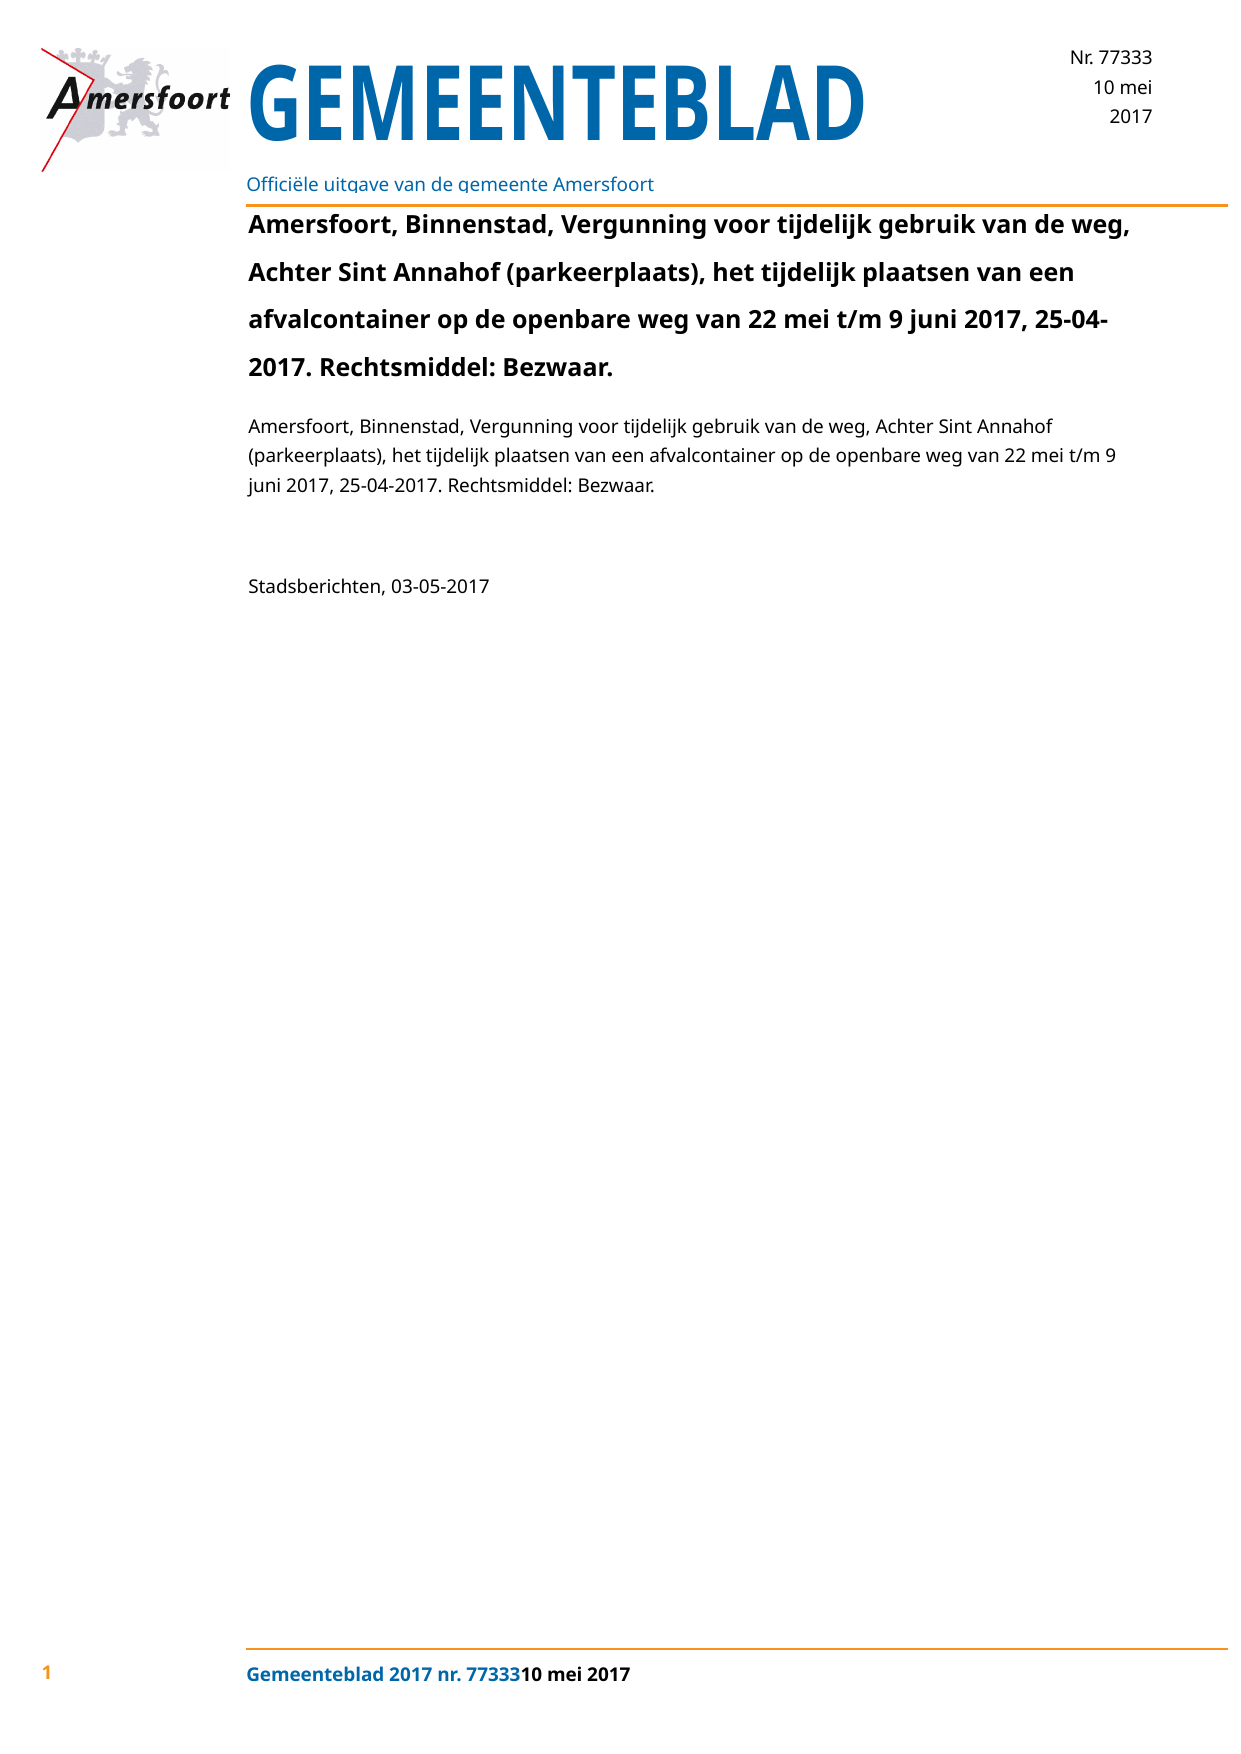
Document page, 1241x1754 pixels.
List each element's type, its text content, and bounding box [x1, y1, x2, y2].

text Stadsberichten, 03-05-2017 [248, 573, 1152, 599]
picture [41, 47, 231, 172]
text Amersfoort, Binnenstad, Vergunning voor tijdelijk gebruik van de weg, Achter Sint Annahof (parkeerplaats), het tijdelijk plaatsen van een afvalcontainer op de openbare weg van 22 mei t/m 9 juni 2017, 25-04-2017. Rechtsmiddel: Bezwaar. [248, 413, 1152, 498]
text Amersfoort, Binnenstad, Vergunning voor tijdelijk gebruik van de weg, Achter Sint Annahof (parkeerplaats), het tijdelijk plaatsen van een afvalcontainer op de openbare weg van 22 mei t/m 9 juni 2017, 25-04-2017. Rechtsmiddel: Bezwaar. [248, 207, 1152, 384]
